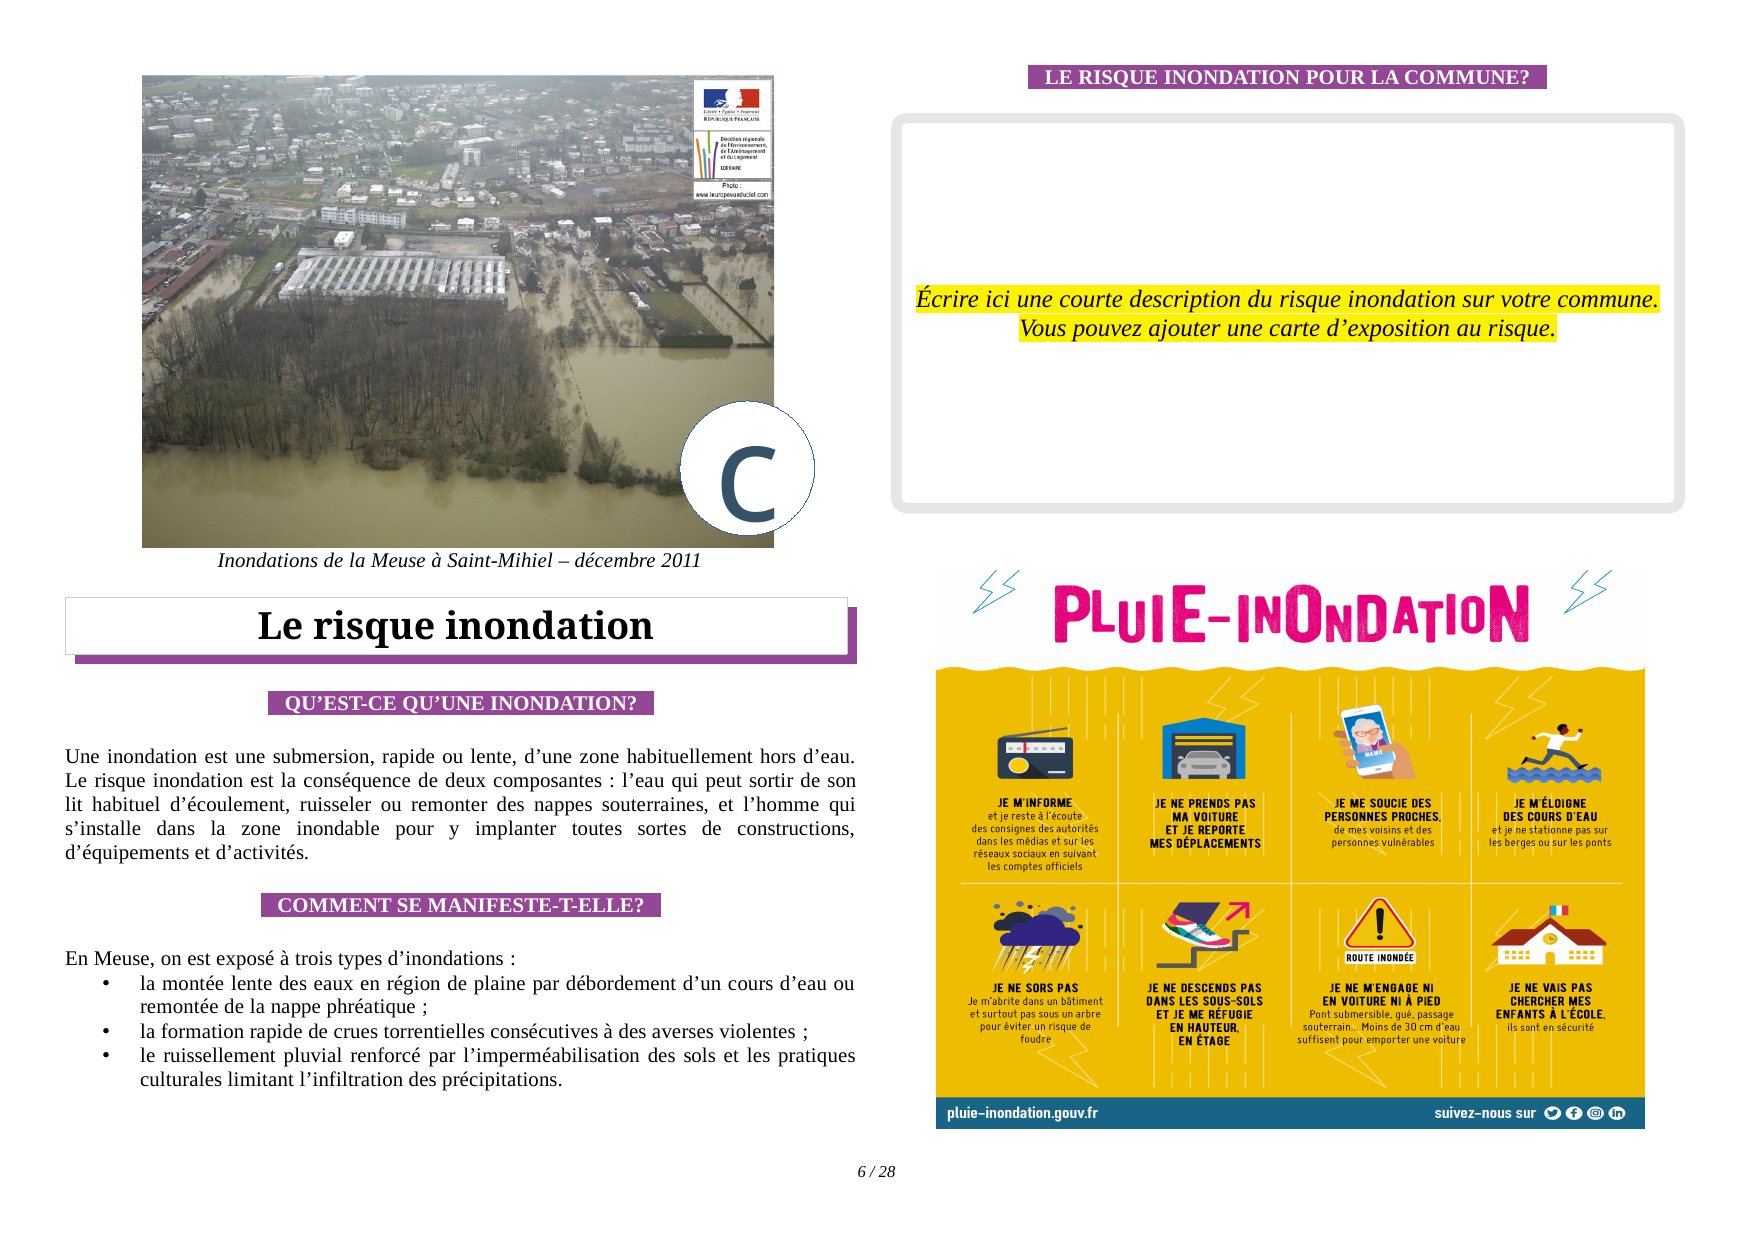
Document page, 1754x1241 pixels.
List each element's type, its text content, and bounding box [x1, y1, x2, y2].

table_header [863, 59, 880, 1125]
table_header LE RISQUE INONDATION POUR LA COMMUNE? LES BONS GESTES [880, 59, 1695, 1125]
table_header Inondations de la Meuse à Saint-Mihiel – décembre 2011 Le risque inondation QU’EST-CE QU’UNE INONDATION? Une inondation est une submersion, rapide ou lente, d’une zone habituellement hors d’eau. Le risque inondation est la conséquence de deux composantes : l’eau qui peut sortir de son lit habituel d’écoulement, ruisseler ou remonter des nappes souterraines, et l’homme qui s’installe dans la zone inondable pour y implanter toutes sortes de constructions, d’équipements et d’activités. COMMENT SE MANIFESTE-T-ELLE? En Meuse, on est exposé à trois types d’inondations : la montée lente des eaux en région de plaine par débordement d’un cours d’eau ou remontée de la nappe phréatique ; la formation rapide de crues torrentielles consécutives à des averses violentes ; le ruissellement pluvial renforcé par l’imperméabilisation des sols et les pratiques culturales limitant l’infiltration des précipitations. Au sens large, les inondations comprennent également l’inondation par rupture d’ouvrages de protection comme une brèche dans une digue ou la rupture d’un barrage. [59, 59, 863, 547]
table_header Inondations de la Meuse à Saint-Mihiel – décembre 2011 Le risque inondation QU’EST-CE QU’UNE INONDATION? Une inondation est une submersion, rapide ou lente, d’une zone habituellement hors d’eau. Le risque inondation est la conséquence de deux composantes : l’eau qui peut sortir de son lit habituel d’écoulement, ruisseler ou remonter des nappes souterraines, et l’homme qui s’installe dans la zone inondable pour y implanter toutes sortes de constructions, d’équipements et d’activités. COMMENT SE MANIFESTE-T-ELLE? En Meuse, on est exposé à trois types d’inondations : la montée lente des eaux en région de plaine par débordement d’un cours d’eau ou remontée de la nappe phréatique ; la formation rapide de crues torrentielles consécutives à des averses violentes ; le ruissellement pluvial renforcé par l’imperméabilisation des sols et les pratiques culturales limitant l’infiltration des précipitations. Au sens large, les inondations comprennent également l’inondation par rupture d’ouvrages de protection comme une brèche dans une digue ou la rupture d’un barrage. [59, 548, 863, 1125]
picture [936, 570, 1645, 1129]
picture [142, 73, 775, 548]
